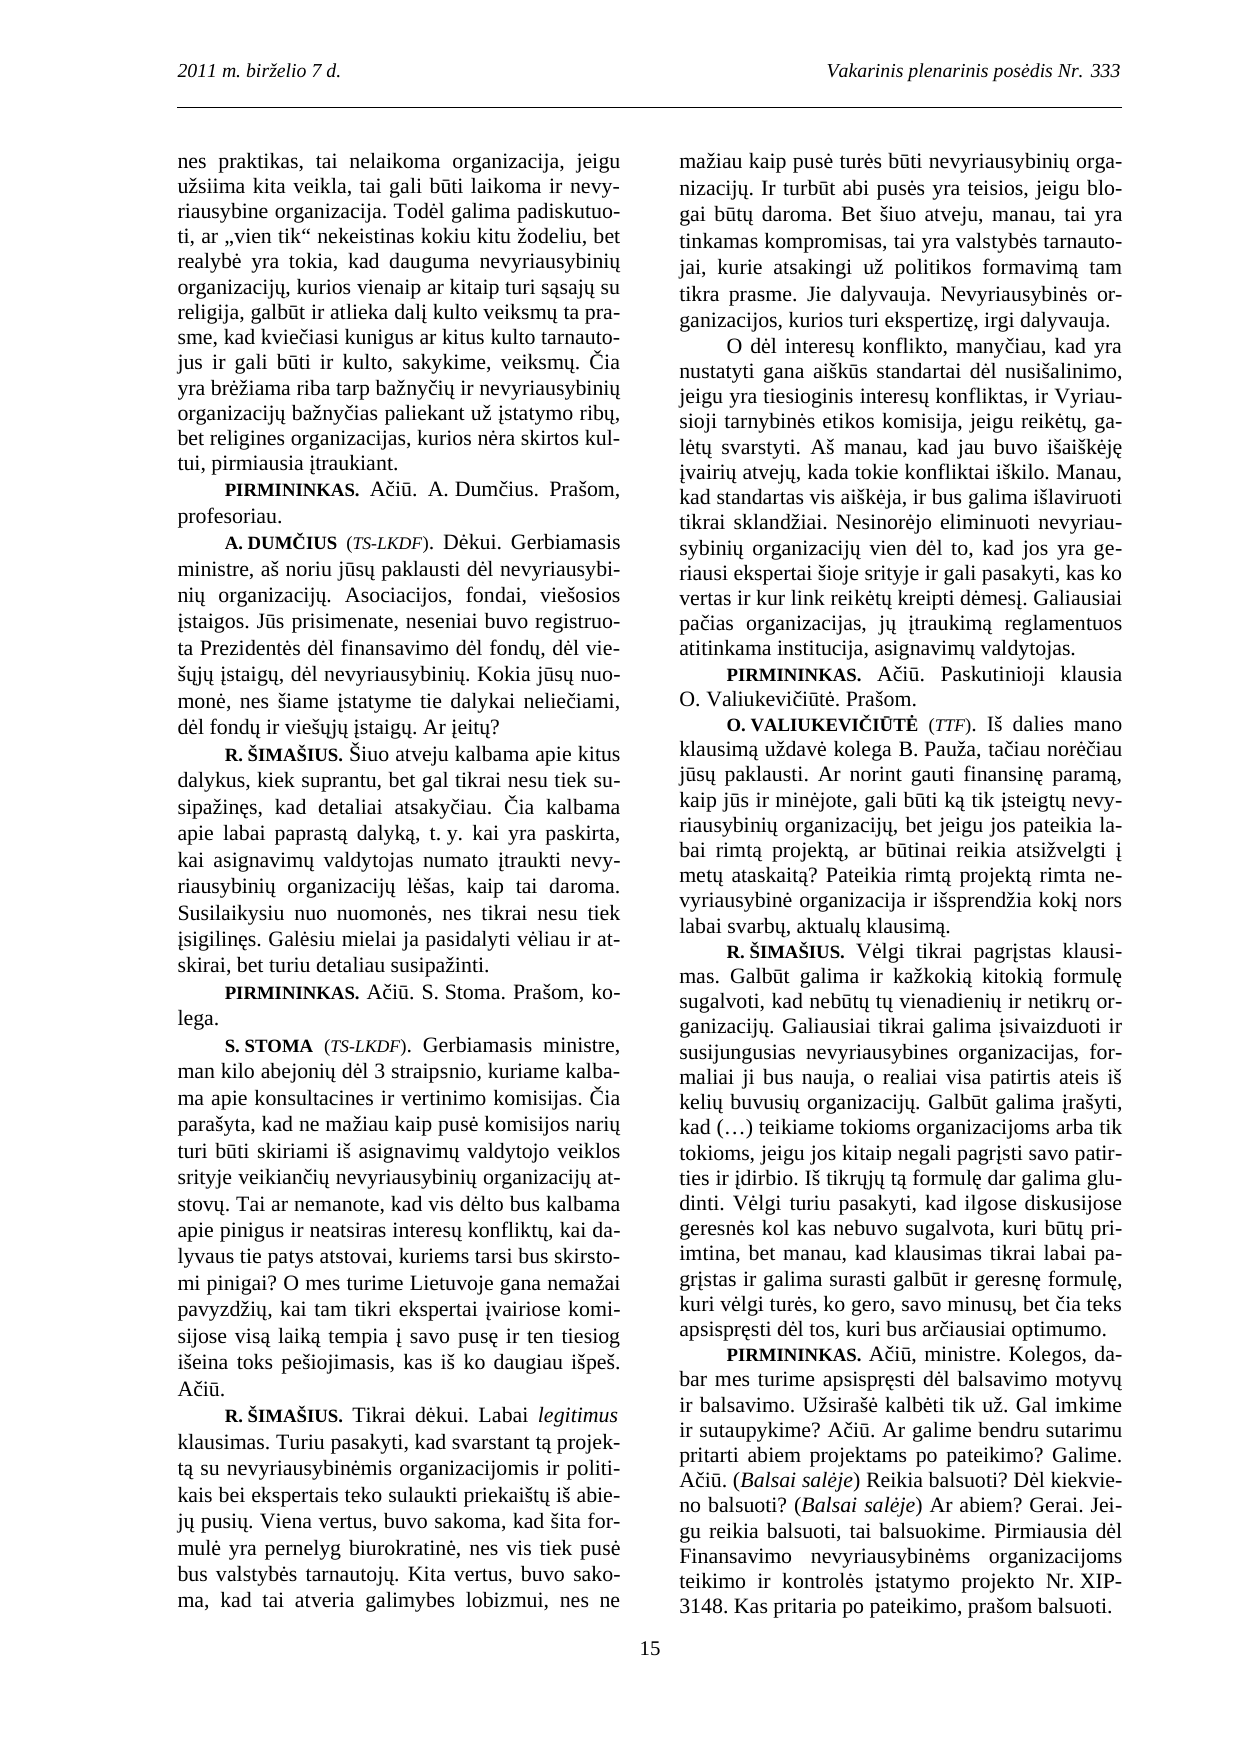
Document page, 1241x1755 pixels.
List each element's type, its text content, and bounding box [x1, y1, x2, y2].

text nes prak­ti­kas, tai ne­lai­ko­ma or­ga­ni­za­ci­ja, jei­gu už­si­i­ma ki­ta veik­la, tai ga­li bū­ti lai­ko­ma ir ne­vy­riau­sy­bi­ne or­ga­ni­za­ci­ja. To­dėl ga­li­ma pa­dis­ku­tuo­ti, ar „vien tik“ ne­keis­ti­nas ko­kiu ki­tu žo­de­liu, bet re­a­ly­bė yra to­kia, kad dau­gu­ma ne­vy­riau­sy­bi­nių or­ga­ni­za­ci­jų, ku­rios vie­naip ar ki­taip tu­ri są­sa­jų su re­li­gi­ja, gal­būt ir at­lie­ka da­lį kul­to veiks­mų ta pra­s­me, kad kvie­čia­si ku­ni­gus ar ki­tus kul­to tar­nau­to­jus ir ga­li bū­ti ir kul­to, sa­ky­ki­me, veiks­mų. Čia yra brė­žia­ma ri­ba tarp baž­ny­čių ir ne­vy­riau­sy­bi­nių or­ga­ni­za­ci­jų baž­ny­čias pa­lie­kant už įsta­ty­mo ri­bų, bet re­li­gi­nes or­ga­ni­za­ci­jas, ku­rios nė­ra skir­tos kul­tui, pir­miau­sia įtrau­kiant. [177, 148, 620, 475]
text PIRMININKAS. Ačiū, mi­nist­re. Ko­le­gos, da­bar mes tu­ri­me ap­si­spręs­ti dėl bal­sa­vi­mo mo­ty­vų ir bal­sa­vi­mo. Už­si­ra­šė kal­bė­ti tik už. Gal im­ki­me ir su­tau­py­ki­me? Ačiū. Ar ga­li­me ben­dru su­ta­ri­mu pri­tar­ti abiem pro­jek­tams po pa­tei­ki­mo? Ga­li­me. Ačiū. (Bal­sai sa­lė­je) Rei­kia bal­suo­ti? Dėl kiek­­vie­no bal­suo­ti? (Bal­sai sa­lė­je) Ar abiem? Ge­rai. Jei­gu rei­kia bal­suo­ti, tai bal­suo­ki­me. Pir­miau­sia dėl Fi­nan­sa­vi­mo ne­vy­riau­sy­bi­nėms or­ga­ni­za­ci­joms tei­ki­mo ir kon­tro­lės įsta­ty­mo pro­jek­to Nr. XIP-3148. Kas pri­ta­ria po pa­tei­ki­mo, pra­šom bal­suo­ti. [679, 1341, 1122, 1618]
text A. DUMČIUS (TS-LKDF). Dė­kui. Ger­bia­ma­sis mi­nist­re, aš no­riu jū­sų pa­klaus­ti dėl ne­vy­riau­sy­bi­nių or­ga­ni­za­ci­jų. Aso­cia­ci­jos, fon­dai, vie­šo­sios įstai­gos. Jūs pri­si­me­na­te, ne­se­niai bu­vo re­gist­ruo­ta Pre­zi­den­tės dėl fi­nan­sa­vi­mo dėl fon­dų, dėl vie­šų­jų įstai­gų, dėl ne­vy­riau­sy­bi­nių. Ko­kia jū­sų nuo­mo­nė, nes šia­me įsta­ty­me tie da­ly­kai ne­lie­čia­mi, dėl fon­dų ir vie­šų­jų įstai­gų. Ar įei­tų? [177, 528, 620, 740]
text S. STOMA (TS-LKDF). Ger­bia­ma­sis mi­nist­re, man ki­lo abe­jo­nių dėl 3 straips­nio, ku­ria­me kal­ba­ma apie kon­sul­ta­ci­nes ir ver­ti­ni­mo ko­mi­si­jas. Čia pa­ra­šy­ta, kad ne ma­žiau kaip pu­sė ko­mi­si­jos na­rių tu­ri bū­ti ski­ria­mi iš asig­na­vi­mų val­dy­to­jo veik­los sri­ty­je vei­kian­čių ne­vy­riau­sy­bi­nių or­ga­ni­za­ci­jų at­sto­vų. Tai ar ne­ma­no­te, kad vis dėl­to bus kal­ba­ma apie pi­ni­gus ir ne­at­si­ras in­te­re­sų kon­flik­tų, kai da­ly­vaus tie pa­tys at­sto­vai, ku­riems tar­si bus skirs­to­mi pi­ni­gai? O mes tu­ri­me Lie­tu­vo­je ga­na ne­ma­žai pa­vyz­džių, kai tam tik­ri eks­per­tai įvai­rio­se ko­mi­si­jo­se vi­są lai­ką tem­pia į sa­vo pu­sę ir ten tie­siog iš­ei­na toks pe­šio­ji­ma­sis, kas iš ko dau­giau iš­peš. Ačiū. [177, 1031, 620, 1401]
text R. ŠIMAŠIUS. Vėl­gi tik­rai pa­grįs­tas klau­si­mas. Gal­būt ga­li­ma ir kaž­ko­kią ki­to­kią for­mu­lę su­gal­vo­ti, kad ne­bū­tų tų vie­na­die­nių ir ne­tik­rų or­ga­ni­za­ci­jų. Ga­liau­siai tik­rai ga­li­ma įsi­vaiz­duo­ti ir su­si­jun­gu­sias ne­vy­riau­sy­bi­nes or­ga­ni­za­ci­jas, for­ma­liai ji bus nau­ja, o re­a­liai vi­sa pa­tir­tis at­eis iš ke­lių bu­vu­sių or­ga­ni­za­ci­jų. Gal­būt ga­li­ma įra­šy­ti, kad (…) tei­kia­me to­kioms or­ga­ni­za­ci­joms ar­ba tik to­kioms, jei­gu jos ki­taip ne­ga­li pa­grįs­ti sa­vo pa­tir­ties ir įdir­bio. Iš tik­rų­jų tą for­mu­lę dar ga­li­ma glu­din­ti. Vėl­gi tu­riu pa­sa­ky­ti, kad il­go­se dis­ku­si­jo­se ge­res­nės kol kas ne­bu­vo su­gal­vo­ta, ku­ri bū­tų pri­im­ti­na, bet ma­nau, kad klau­si­mas tik­rai la­bai pa­grįs­tas ir ga­li­ma su­ras­ti gal­būt ir ge­res­nę for­mu­lę, ku­ri vėl­gi tu­rės, ko ge­ro, sa­vo mi­nu­sų, bet čia teks ap­si­spręs­ti dėl tos, ku­ri bus ar­čiau­siai op­ti­mu­mo. [679, 938, 1122, 1341]
text PIRMININKAS. Ačiū. A. Dum­čius. Pra­šom, pro­fe­so­riau. [177, 475, 620, 528]
text R. ŠIMAŠIUS. Šiuo at­ve­ju kal­ba­ma apie ki­tus da­ly­kus, kiek su­pran­tu, bet gal tik­rai ne­su tiek su­si­pa­ži­nęs, kad de­ta­liai at­sa­ky­čiau. Čia kal­ba­ma apie la­bai pa­pras­tą da­ly­ką, t. y. kai yra pa­skir­ta, kai asig­na­vi­mų val­dy­to­jas nu­ma­to įtrauk­ti ne­vy­riau­sy­bi­nių or­ga­ni­za­ci­jų lė­šas, kaip tai da­ro­ma. Su­si­lai­ky­siu nuo nuo­mo­nės, nes tik­rai ne­su tiek įsi­gi­li­nęs. Ga­lė­siu mie­lai ja pa­si­da­ly­ti vė­liau ir at­ski­rai, bet tu­riu de­ta­liau su­si­pa­žin­ti. [177, 740, 620, 978]
text ma­žiau kaip pu­sė tu­rės bū­ti ne­vy­riau­sy­bi­nių or­ga­ni­za­ci­jų. Ir tur­būt abi pu­sės yra tei­sios, jei­gu blo­gai bū­tų da­ro­ma. Bet šiuo at­ve­ju, ma­nau, tai yra tin­ka­mas kom­pro­mi­sas, tai yra vals­ty­bės tar­nau­to­jai, ku­rie at­sa­kin­gi už po­li­ti­kos for­ma­vi­mą tam tik­ra pras­me. Jie da­ly­vau­ja. Ne­vy­riau­sy­bi­nės or­ga­ni­za­ci­jos, ku­rios tu­ri eks­per­ti­zę, ir­gi da­ly­vau­ja. [679, 148, 1122, 333]
text PIRMININKAS. Ačiū. Pas­ku­ti­nio­ji klau­sia O. Va­liu­ke­vi­čiū­tė. Pra­šom. [679, 661, 1122, 711]
text PIRMININKAS. Ačiū. S. Sto­ma. Pra­šom, ko­le­ga. [177, 978, 620, 1031]
text O. VALIUKEVIČIŪTĖ (TTF). Iš da­lies ma­no klau­si­mą už­da­vė ko­le­ga B. Pau­ža, ta­čiau no­rė­čiau jū­sų pa­klaus­ti. Ar no­rint gau­ti fi­nan­si­nę pa­ra­mą, kaip jūs ir mi­nė­jo­te, ga­li bū­ti ką tik įsteig­tų ne­vy­riau­sy­bi­nių or­ga­ni­za­ci­jų, bet jei­gu jos pa­tei­kia la­bai rim­tą pro­jek­tą, ar bū­ti­nai rei­kia at­si­žvelg­ti į me­tų ata­skai­tą? Pa­tei­kia rim­tą pro­jek­tą rim­ta ne­vy­riau­sy­bi­nė or­ga­ni­za­ci­ja ir iš­spren­džia ko­kį nors la­bai svar­bų, ak­tu­a­lų klau­si­mą. [679, 711, 1122, 938]
text R. ŠIMAŠIUS. Tik­rai dė­kui. La­bai le­gi­ti­mus klau­si­mas. Tu­riu pa­sa­ky­ti, kad svars­tant tą pro­jek­tą su ne­vy­riau­sy­bi­nė­mis or­ga­ni­za­ci­jo­mis ir po­li­ti­kais bei eks­per­tais te­ko su­lauk­ti prie­kaiš­tų iš abie­jų pu­sių. Vie­na ver­tus, bu­vo sa­ko­ma, kad ši­ta for­mu­lė yra per­ne­lyg biu­ro­kratinė, nes vis tiek pu­sė bus vals­ty­bės tar­nau­to­jų. Ki­ta ver­tus, bu­vo sa­ko­ma, kad tai at­ve­ria ga­li­my­bes lo­biz­mui, nes ne [177, 1401, 620, 1613]
text O dėl in­te­re­sų kon­flik­to, ma­ny­čiau, kad yra nu­sta­ty­ti ga­na aiš­kūs stan­dar­tai dėl nu­si­ša­li­ni­mo, jei­gu yra tie­sio­gi­nis in­te­re­sų kon­flik­tas, ir Vy­riau­sio­ji tar­ny­bi­nės eti­kos ko­mi­si­ja, jei­gu rei­kė­tų, ga­lė­tų svars­ty­ti. Aš ma­nau, kad jau bu­vo iš­aiš­kė­ję įvai­rių at­ve­jų, ka­da to­kie kon­flik­tai iš­ki­lo. Ma­nau, kad stan­dar­tas vis aiš­kė­ja, ir bus ga­li­ma iš­la­vi­ruo­ti tik­rai sklan­džiai. Ne­si­no­rė­jo eli­mi­nuo­ti ne­vy­riau­sy­bi­nių or­ga­ni­za­ci­jų vien dėl to, kad jos yra ge­riau­si eks­per­tai šio­je sri­ty­je ir ga­li pa­sa­ky­ti, kas ko ver­tas ir kur link rei­kė­tų kreip­ti dė­me­sį. Ga­liau­siai pa­čias or­ga­ni­za­ci­jas, jų įtrau­ki­mą reg­la­men­tuos ati­tin­ka­ma ins­ti­tu­ci­ja, asig­na­vi­mų val­dy­to­jas. [679, 333, 1122, 661]
